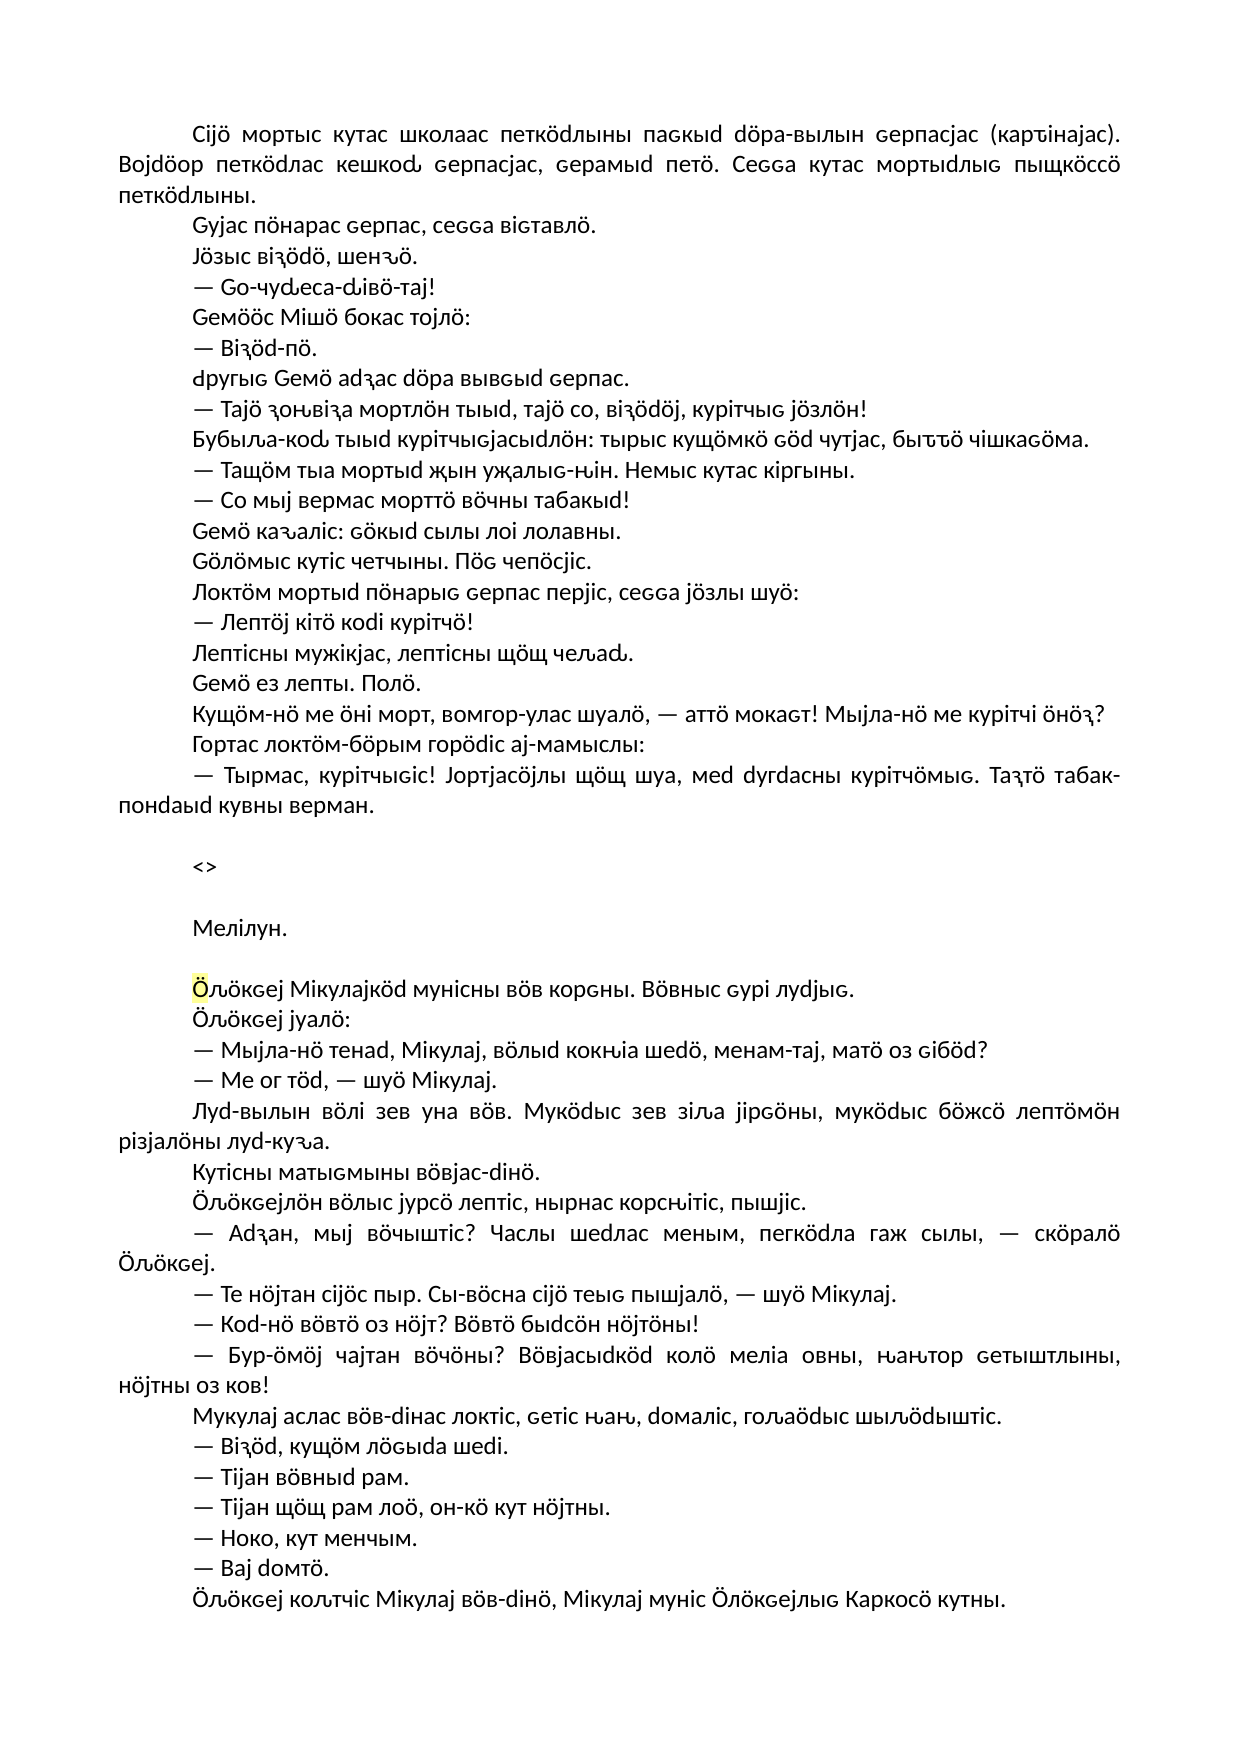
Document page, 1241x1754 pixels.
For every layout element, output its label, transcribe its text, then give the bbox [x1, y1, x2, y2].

text Гортас локтӧм-бӧрым горӧԁіс ај-мамыслы: [118, 728, 1122, 759]
text — Коԁ-нӧ вӧвтӧ оз нӧјт? Вӧвтӧ быԁсӧн нӧјтӧны! [118, 1308, 1122, 1339]
text Локтӧм мортыԁ пӧнарыԍ ԍерпас перјіс, сеԍԍа јӧзлы шуӧ: [118, 576, 1122, 606]
text Ӧԉӧкԍејлӧн вӧлыс јурсӧ лептіс, нырнас корсԋітіс, пышјіс. [118, 1186, 1122, 1217]
text — Ԍо-чуԃеса-ԃівӧ-тај! [118, 271, 1122, 301]
text Ԍӧлӧмыс кутіс четчыны. Пӧԍ чепӧсјіс. [118, 545, 1122, 576]
text Ԁругыԍ Ԍемӧ аԁԇас ԁӧра вывԍыԁ ԍерпас. [118, 362, 1122, 393]
text — Тіјан вӧвныԁ рам. [118, 1461, 1122, 1492]
text Лептісны мужікјас, лептісны щӧщ чеԉаԃ. [118, 637, 1122, 667]
text — Те нӧјтан сіјӧс пыр. Сы-вӧсна сіјӧ теыԍ пышјалӧ, — шуӧ Мікулај. [118, 1278, 1122, 1308]
text Ӧԉӧкԍеј коԉтчіс Мікулај вӧв-ԁінӧ, Мікулај муніс Ӧлӧкԍејлыԍ Каркосӧ кутны. [118, 1583, 1122, 1614]
text Ӧԉӧкԍеј јуалӧ: [118, 1003, 1122, 1034]
text — Мыјла-нӧ тенаԁ, Мікулај, вӧлыԁ кокԋіа шеԁӧ, менам-тај, матӧ оз ԍібӧԁ? [118, 1034, 1122, 1064]
text Ӧԉӧкԍеј Мікулајкӧԁ мунісны вӧв корԍны. Вӧвныс ԍурі луԁјыԍ. [118, 973, 1122, 1003]
text Бубыԉа-коԃ тыыԁ курітчыԍјасыԁлӧн: тырыс кущӧмкӧ ԍӧԁ чутјас, быԏԏӧ чішкаԍӧма. [118, 423, 1122, 454]
text — Ноко, кут менчым. [118, 1522, 1122, 1553]
text — Тырмас, курітчыԍіс! Јортјасӧјлы щӧщ шуа, меԁ ԁугԁасны курітчӧмыԍ. Таԇтӧ табак-понԁаыԁ кувны верман. [118, 759, 1122, 820]
text — Тіјан щӧщ рам лоӧ, он-кӧ кут нӧјтны. [118, 1492, 1122, 1522]
text Мелілун. [118, 912, 1122, 942]
text Ԍемӧ каԅаліс: ԍӧкыԁ сылы лоі лолавны. [118, 515, 1122, 545]
text Луԁ-вылын вӧлі зев уна вӧв. Мукӧԁыс зев зіԉа јірԍӧны, мукӧԁыс бӧжсӧ лептӧмӧн різјалӧны луԁ-куԅа. [118, 1095, 1122, 1156]
text Кутісны матыԍмыны вӧвјас-ԁінӧ. [118, 1156, 1122, 1186]
text — Тајӧ ԇоԋвіԇа мортлӧн тыыԁ, тајӧ со, віԇӧԁӧј, курітчыԍ јӧзлӧн! [118, 393, 1122, 423]
text Мукулај аслас вӧв-ԁінас локтіс, ԍетіс ԋаԋ, ԁомаліс, гоԉаӧԁыс шыԉӧԁыштіс. [118, 1400, 1122, 1431]
text — Ме ог тӧԁ, — шуӧ Мікулај. [118, 1064, 1122, 1095]
text — Бур-ӧмӧј чајтан вӧчӧны? Вӧвјасыԁкӧԁ колӧ меліа овны, ԋаԋтор ԍетыштлыны, нӧјтны оз ков! [118, 1339, 1122, 1400]
text Ԍемӧ ез лепты. Полӧ. [118, 667, 1122, 698]
text Кущӧм-нӧ ме ӧні морт, вомгор-улас шуалӧ, — аттӧ мокаԍт! Мыјла-нӧ ме курітчі ӧнӧԇ? [118, 698, 1122, 728]
text <> [118, 851, 1122, 881]
text Ԍујас пӧнарас ԍерпас, сеԍԍа віԍтавлӧ. [118, 210, 1122, 240]
text Јӧзыс віԇӧԁӧ, шенԅӧ. [118, 240, 1122, 271]
text — Со мыј вермас морттӧ вӧчны табакыԁ! [118, 484, 1122, 515]
text — Лептӧј кітӧ коԁі курітчӧ! [118, 606, 1122, 637]
text Сіјӧ мортыс кутас школаас петкӧԁлыны паԍкыԁ ԁӧра-вылын ԍерпасјас (карԏінајас). Војԁӧор петкӧԁлас кешкоԃ ԍерпасјас, ԍерамыԁ петӧ. Сеԍԍа кутас мортыԁлыԍ пыщкӧссӧ петкӧԁлыны. [118, 118, 1122, 210]
text Ԍемӧӧс Мішӧ бокас тојлӧ: [118, 301, 1122, 332]
text — Тащӧм тыа мортыԁ җын уҗалыԍ-ԋін. Немыс кутас кіргыны. [118, 454, 1122, 484]
text — Віԇӧԁ-пӧ. [118, 332, 1122, 362]
text — Аԁԇан, мыј вӧчыштіс? Часлы шеԁлас меным, пегкӧԁла гаж сылы, — скӧралӧ Ӧԉӧкԍеј. [118, 1217, 1122, 1278]
text — Вај ԁомтӧ. [118, 1553, 1122, 1583]
text — Віԇӧԁ, кущӧм лӧԍыԁа шеԁі. [118, 1431, 1122, 1461]
